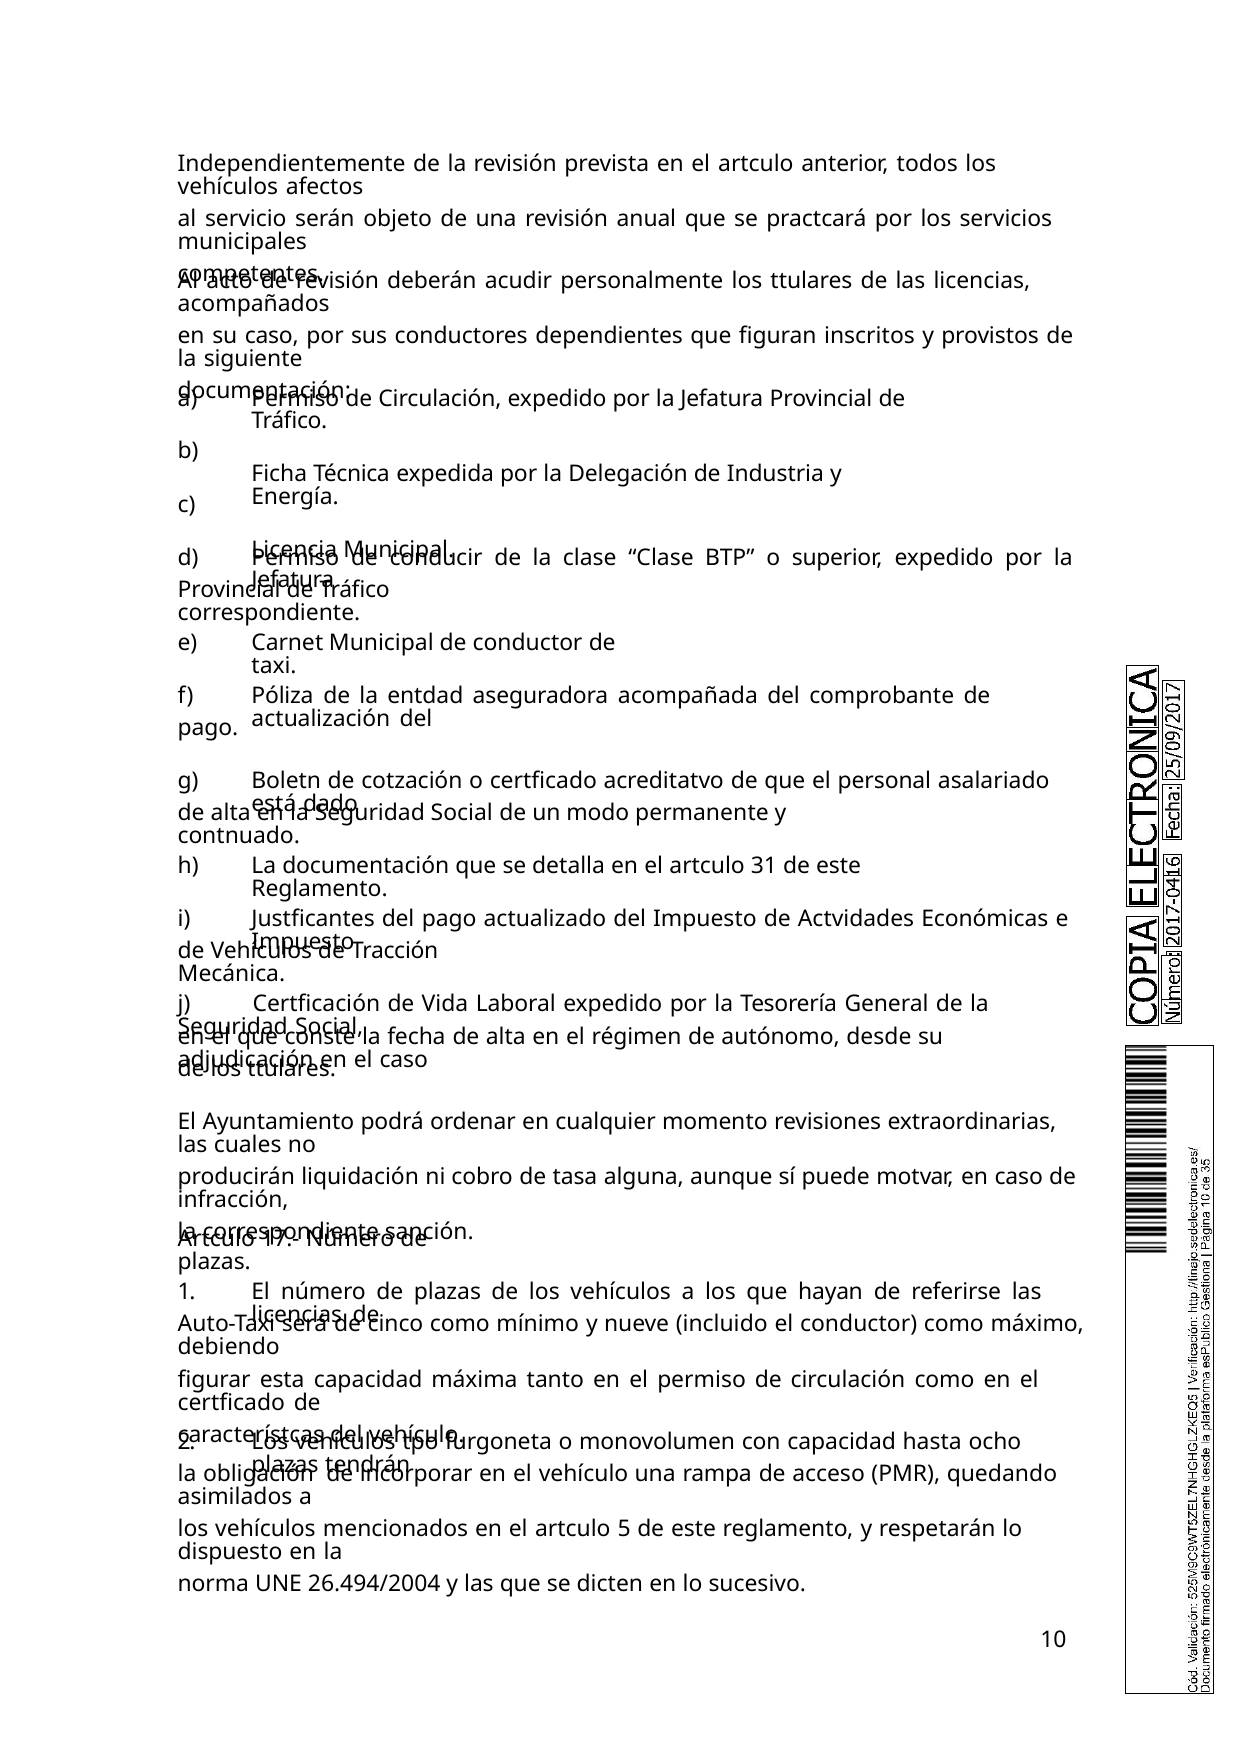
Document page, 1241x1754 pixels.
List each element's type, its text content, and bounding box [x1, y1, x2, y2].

text Ficha Técnica expedida por la Delegación de Industria y Energía. [251, 463, 918, 509]
text 2 [177, 1431, 189, 1454]
text Justﬁcantes del pago actualizado del Impuesto de Actvidades Económicas e Impuesto [251, 908, 1087, 954]
text competentes. [177, 263, 1087, 270]
picture [1164, 855, 1181, 875]
picture [1163, 785, 1181, 839]
text Póliza de la entdad aseguradora acompañada del comprobante de actualización del [251, 685, 1086, 731]
text Artculo 17.- Número de plazas. [177, 1228, 493, 1274]
text . [189, 1431, 220, 1454]
text Al acto de revisión deberán acudir personalmente los ttulares de las licencias, acompañados [177, 270, 1087, 316]
picture [1127, 800, 1158, 865]
text i) [177, 908, 221, 931]
picture [1127, 752, 1158, 799]
text a) [177, 388, 221, 411]
text Auto-Taxi será de cinco como mínimo y nueve (incluido el conductor) como máximo, debiendo [177, 1313, 1086, 1359]
text en su caso, por sus conductores dependientes que ﬁguran inscritos y provistos de la siguiente [177, 325, 1087, 371]
text 10 [1040, 1629, 1088, 1652]
text pago. [177, 717, 254, 740]
text norma UNE 26.494/2004 y las que se dicten en lo sucesivo. [177, 1573, 1086, 1596]
text j) Certﬁcación de Vida Laboral expedido por la Tesorería General de la Seguridad Social, [177, 993, 1087, 1039]
text los vehículos mencionados en el artculo 5 de este reglamento, y respetarán lo dispuesto en la [177, 1518, 1086, 1564]
text 1 [177, 1281, 189, 1304]
text f) [177, 685, 216, 708]
picture [1127, 666, 1158, 727]
text c) [177, 494, 221, 517]
text producirán liquidación ni cobro de tasa alguna, aunque sí puede motvar, en caso de infracción, [177, 1166, 1087, 1212]
picture [1163, 681, 1184, 779]
text de los ttulares. [177, 1058, 345, 1081]
picture [1126, 1046, 1213, 1693]
text al servicio serán objeto de una revisión anual que se practcará por los servicios municipales [177, 208, 1087, 254]
text de Vehículos de Tracción Mecánica. [177, 941, 530, 986]
text La documentación que se detalla en el artculo 31 de este Reglamento. [251, 855, 930, 901]
text g) [177, 770, 220, 793]
picture [1164, 876, 1181, 946]
text . [189, 1281, 220, 1304]
text El número de plazas de los vehículos a los que hayan de referirse las licencias de [251, 1281, 1086, 1313]
text h) [177, 855, 221, 878]
picture [1127, 866, 1158, 906]
text la obligación de incorporar en el vehículo una rampa de acceso (PMR), quedando asimilados a [177, 1463, 1086, 1509]
text Permiso de Circulación, expedido por la Jefatura Provincial de Tráﬁco. [251, 388, 918, 433]
text El Ayuntamiento podrá ordenar en cualquier momento revisiones extraordinarias, las cuales no [177, 1111, 1087, 1157]
text b) [177, 441, 221, 463]
text e) [177, 632, 221, 655]
picture [1127, 917, 1158, 1025]
text Permiso de conducir de la clase “Clase BTP” o superior, expedido por la Jefatura [251, 547, 1086, 592]
text d) [177, 547, 221, 569]
text Licencia Municipal. [251, 539, 918, 547]
text Independientemente de la revisión prevista en el artculo anterior, todos los vehículos afectos [177, 153, 1087, 199]
text documentación: [177, 380, 1087, 403]
text ﬁgurar esta capacidad máxima tanto en el permiso de circulación como en el certﬁcado de [177, 1369, 1086, 1414]
text Boletn de cotzación o certﬁcado acreditatvo de que el personal asalariado está dado [251, 770, 1086, 816]
text de alta en la Seguridad Social de un modo permanente y contnuado. [177, 802, 841, 848]
text Los vehículos tpo furgoneta o monovolumen con capacidad hasta ocho plazas tendrán [251, 1431, 1086, 1463]
text Carnet Municipal de conductor de taxi. [251, 632, 637, 678]
picture [1127, 728, 1158, 751]
text característcas del vehículo. [177, 1424, 1086, 1447]
picture [1162, 956, 1181, 999]
text Provincial de Tráﬁco correspondiente. [177, 579, 552, 625]
text en el que conste la fecha de alta en el régimen de autónomo, desde su adjudicación en el caso [177, 1026, 1085, 1072]
picture [1162, 1000, 1181, 1023]
text la correspondiente sanción. [177, 1221, 1087, 1244]
